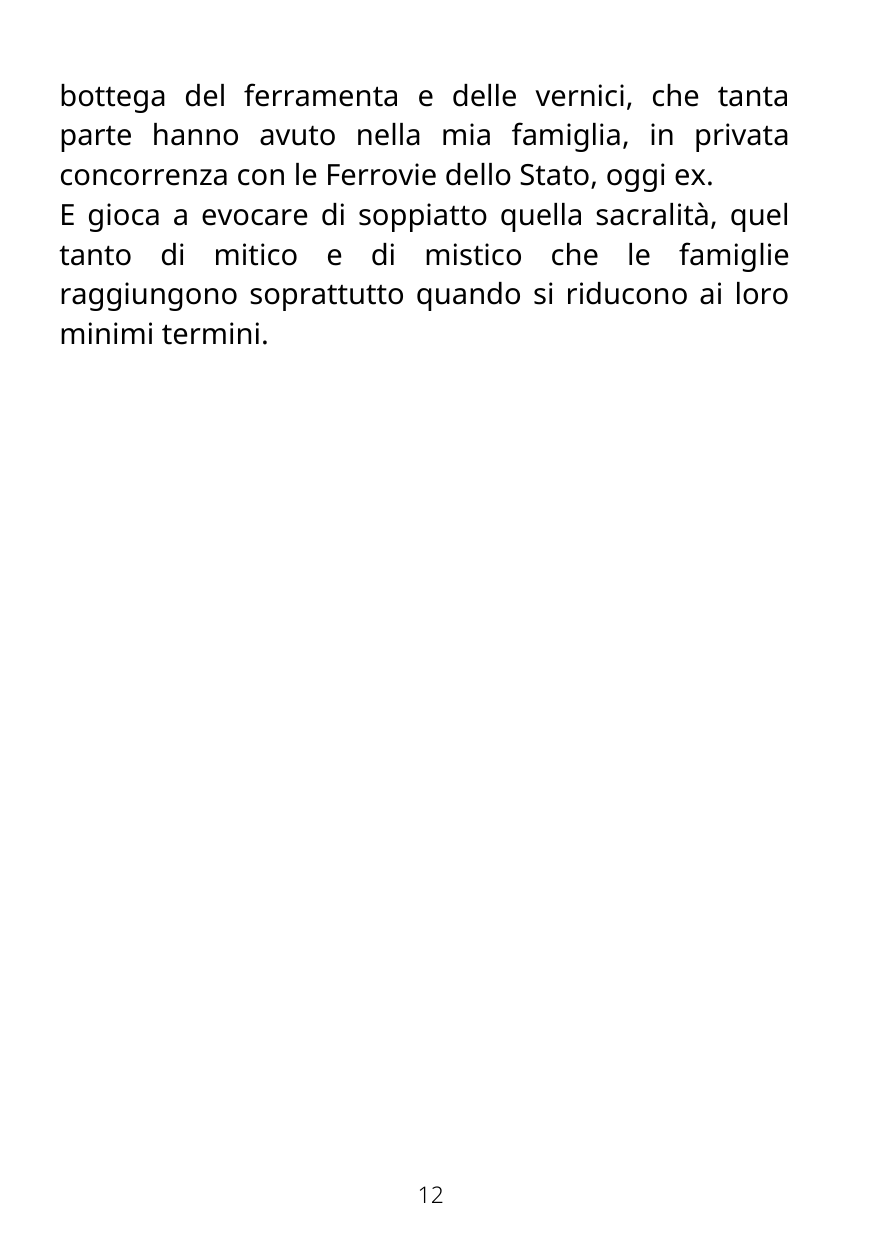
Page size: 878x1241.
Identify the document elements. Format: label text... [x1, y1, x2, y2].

text E gioca a evocare di soppiatto quella sacralità, quel tanto di mitico e di mistico che le famiglie raggiungono soprattutto quando si riducono ai loro minimi termini. [59, 194, 790, 353]
text bottega del ferramenta e delle vernici, che tanta parte hanno avuto nella mia famiglia, in privata concorrenza con le Ferrovie dello Stato, oggi ex. [59, 75, 790, 194]
